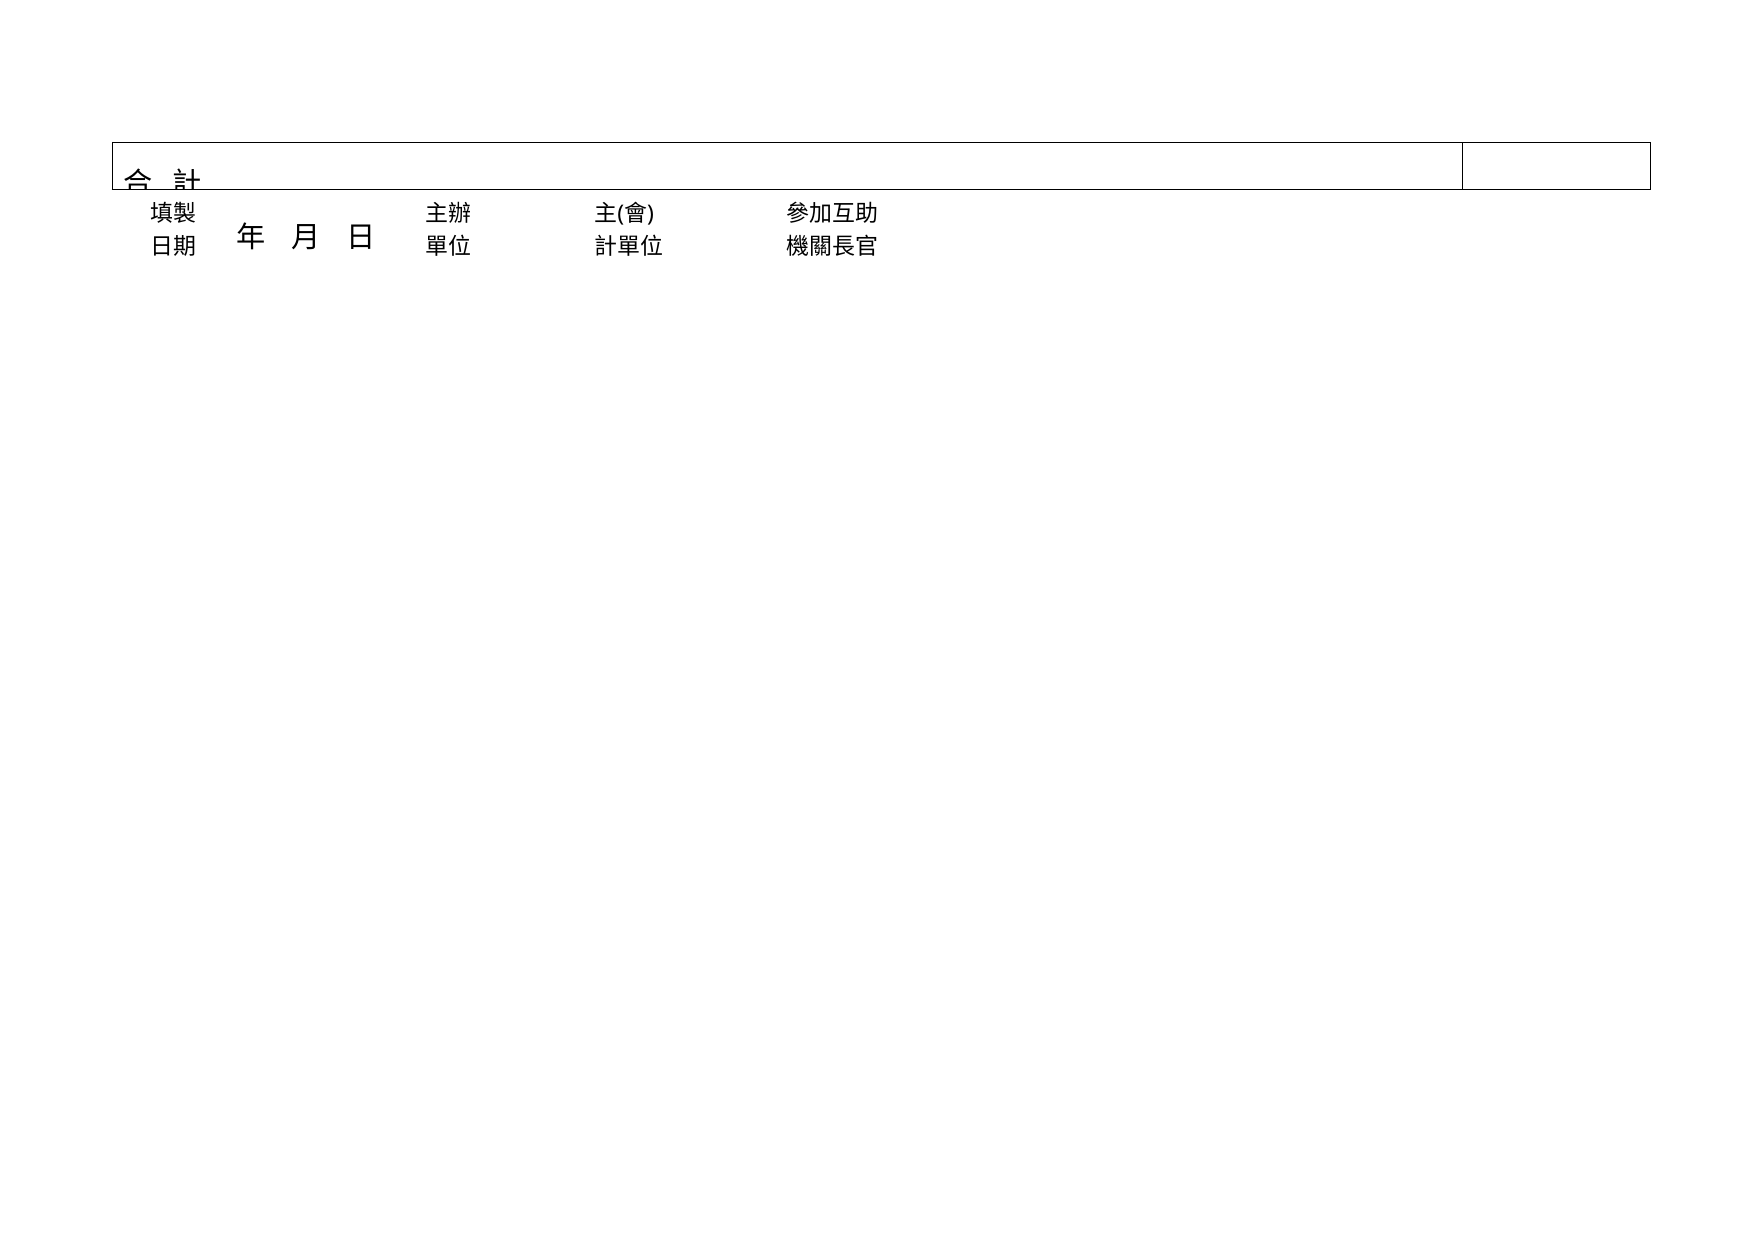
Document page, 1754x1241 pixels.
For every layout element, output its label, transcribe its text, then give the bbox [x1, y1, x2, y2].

table_cell [1463, 143, 1650, 189]
table_cell 合 計 [113, 143, 1462, 189]
text 填製日期 年 月 日 主辦單位 主(會)計單位 參加互助機關長官 [150, 190, 1604, 265]
